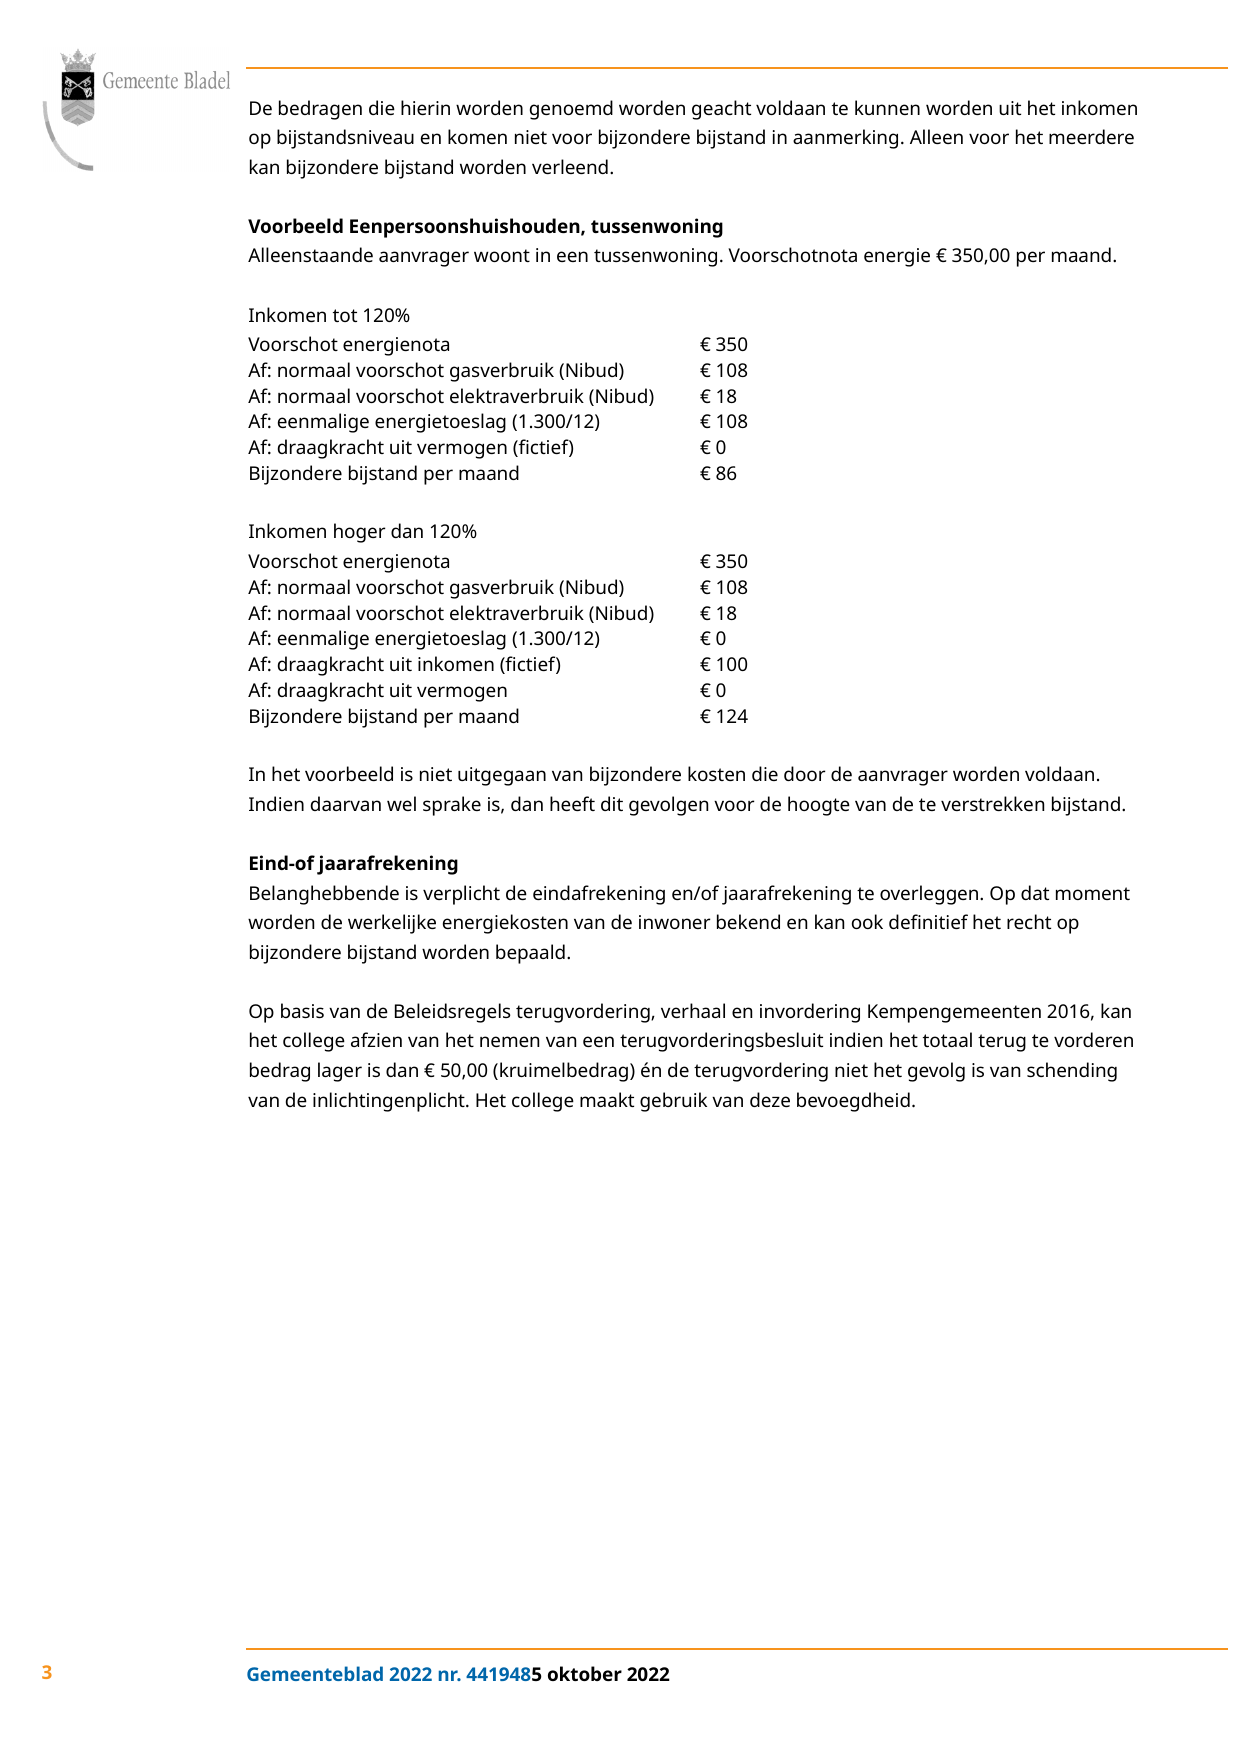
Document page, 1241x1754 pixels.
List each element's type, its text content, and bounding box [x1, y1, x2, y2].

table_cell Af: normaal voorschot gasverbruik (Nibud) [248, 574, 700, 600]
table_cell € 108 [700, 357, 1152, 383]
table_cell Af: draagkracht uit vermogen (fictief) [248, 435, 700, 460]
text Voorbeeld Eenpersoonshuishouden, tussenwoning [248, 213, 1152, 239]
text In het voorbeeld is niet uitgegaan van bijzondere kosten die door de aanvrager worden voldaan. Indien daarvan wel sprake is, dan heeft dit gevolgen voor de hoogte van de te verstrekken bijstand. [248, 761, 1152, 817]
table_cell Af: normaal voorschot elektraverbruik (Nibud) [248, 600, 700, 626]
table_cell € 86 [700, 460, 1152, 486]
table_cell € 0 [700, 677, 1152, 703]
table_cell € 18 [700, 383, 1152, 409]
table_header € 350 [700, 549, 1152, 574]
text Inkomen hoger dan 120% [248, 519, 1152, 544]
table_cell Af: normaal voorschot elektraverbruik (Nibud) [248, 383, 700, 409]
table_cell Bijzondere bijstand per maand [248, 703, 700, 728]
table_header Voorschot energienota [248, 549, 700, 574]
table_cell € 108 [700, 409, 1152, 434]
table_cell € 100 [700, 651, 1152, 677]
table_cell Af: draagkracht uit inkomen (fictief) [248, 651, 700, 677]
table_cell Af: eenmalige energietoeslag (1.300/12) [248, 409, 700, 434]
picture [41, 47, 231, 172]
table_cell Af: eenmalige energietoeslag (1.300/12) [248, 626, 700, 651]
table_cell Bijzondere bijstand per maand [248, 460, 700, 486]
table_cell € 0 [700, 626, 1152, 651]
table_cell € 124 [700, 703, 1152, 728]
text De bedragen die hierin worden genoemd worden geacht voldaan te kunnen worden uit het inkomen op bijstandsniveau en komen niet voor bijzondere bijstand in aanmerking. Alleen voor het meerdere kan bijzondere bijstand worden verleend. [248, 95, 1152, 180]
table_header Voorschot energienota [248, 332, 700, 357]
text Op basis van de Beleidsregels terugvordering, verhaal en invordering Kempengemeenten 2016, kan het college afzien van het nemen van een terugvorderingsbesluit indien het totaal terug te vorderen bedrag lager is dan € 50,00 (kruimelbedrag) én de terugvordering niet het gevolg is van schending van de inlichtingenplicht. Het college maakt gebruik van deze bevoegdheid. [248, 998, 1152, 1112]
text Alleenstaande aanvrager woont in een tussenwoning. Voorschotnota energie € 350,00 per maand. [248, 243, 1152, 268]
table_cell € 0 [700, 435, 1152, 460]
table_cell € 18 [700, 600, 1152, 626]
table_header € 350 [700, 332, 1152, 357]
table_cell Af: draagkracht uit vermogen [248, 677, 700, 703]
text Inkomen tot 120% [248, 302, 1152, 328]
text Belanghebbende is verplicht de eindafrekening en/of jaarafrekening te overleggen. Op dat moment worden de werkelijke energiekosten van de inwoner bekend en kan ook definitief het recht op bijzondere bijstand worden bepaald. [248, 880, 1152, 964]
text Eind-of jaarafrekening [248, 850, 1152, 876]
table_cell € 108 [700, 574, 1152, 600]
table_cell Af: normaal voorschot gasverbruik (Nibud) [248, 357, 700, 383]
